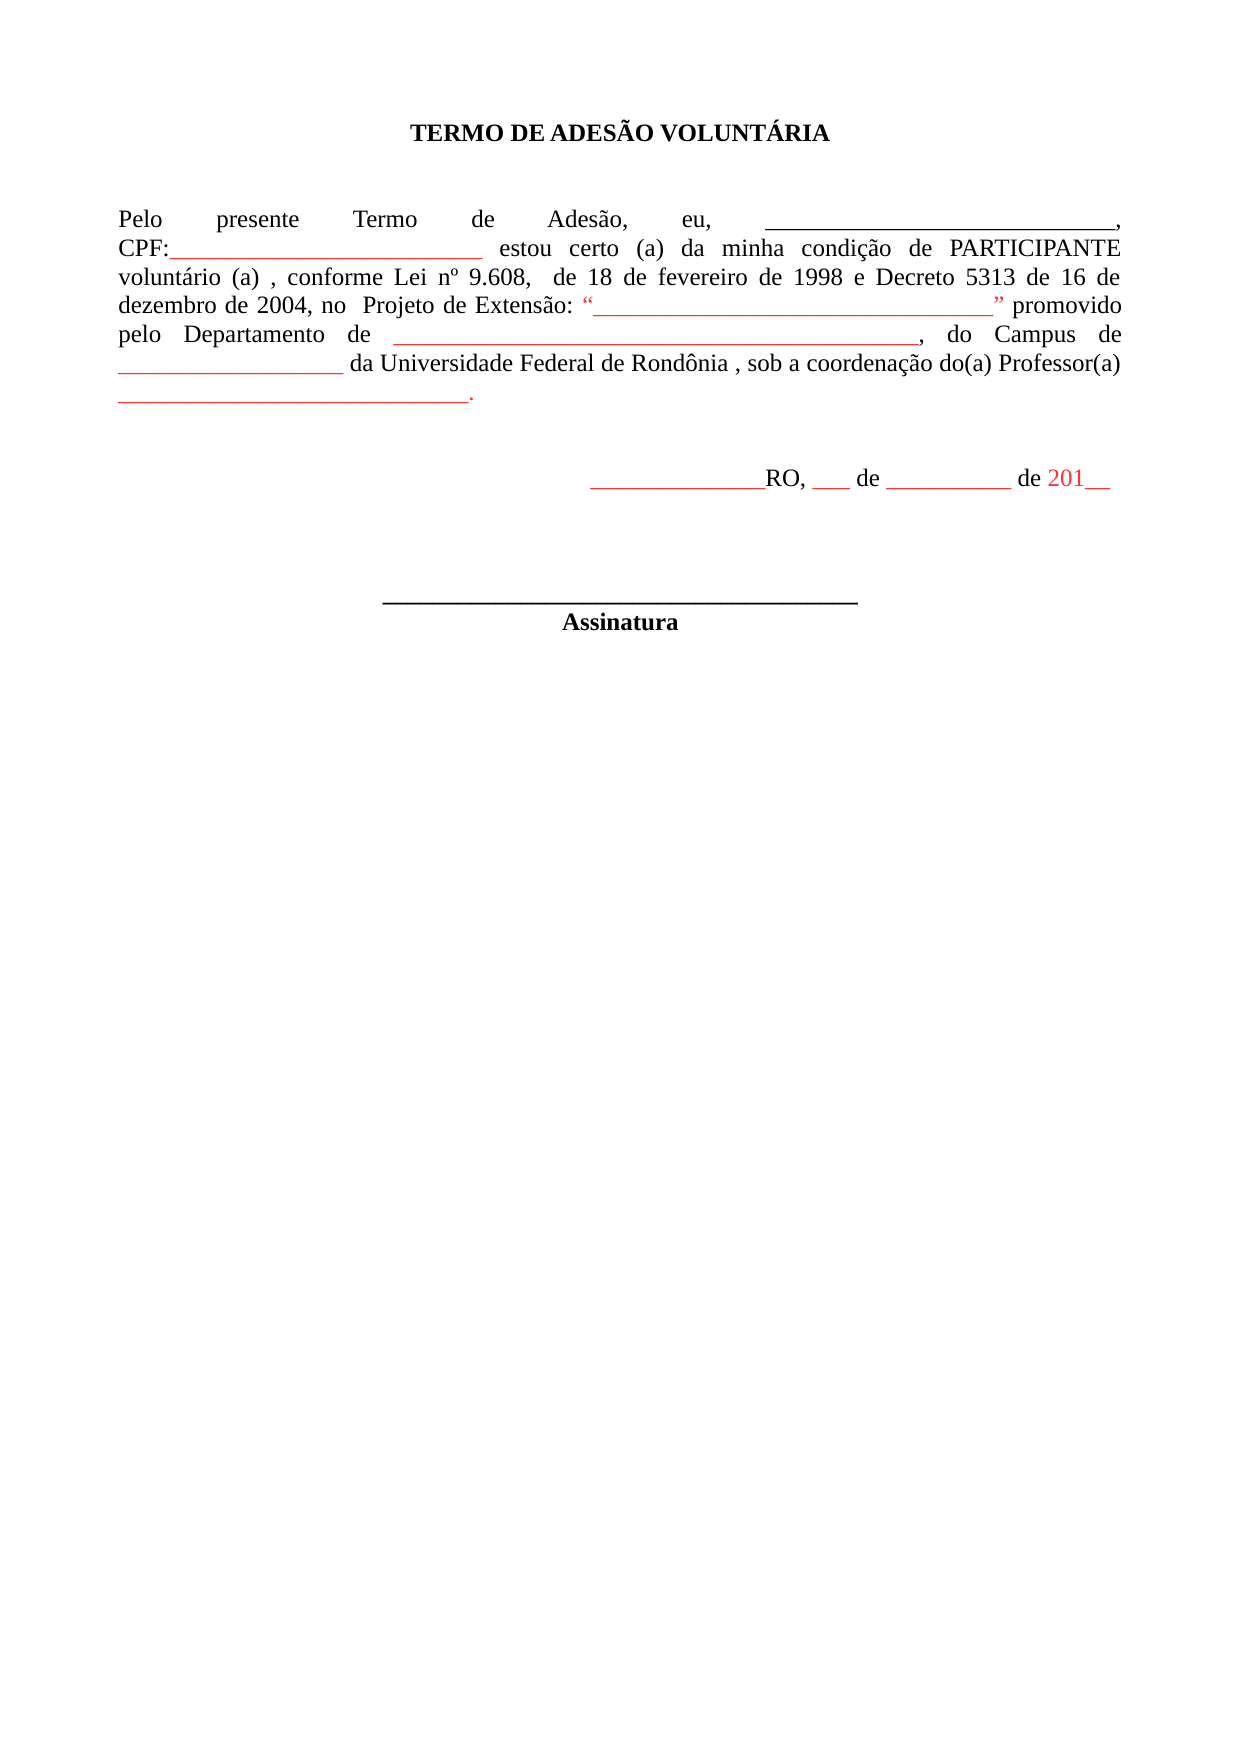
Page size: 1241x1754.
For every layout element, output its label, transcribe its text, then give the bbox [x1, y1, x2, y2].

text Pelo presente Termo de Adesão, eu, ____________________________, CPF:_________________________ estou certo (a) da minha condição de PARTICIPANTE voluntário (a) , conforme Lei nº 9.608, de 18 de fevereiro de 1998 e Decreto 5313 de 16 de dezembro de 2004, no Projeto de Extensão: “________________________________” promovido pelo Departamento de __________________________________________, do Campus de __________________ da Universidade Federal de Rondônia , sob a coordenação do(a) Professor(a) ____________________________. [118, 204, 1122, 406]
text ______________________________________ [118, 578, 1122, 607]
text Assinatura [118, 607, 1122, 636]
text TERMO DE ADESÃO VOLUNTÁRIA [118, 118, 1122, 147]
text ______________RO, ___ de __________ de 201__ [118, 463, 1122, 492]
